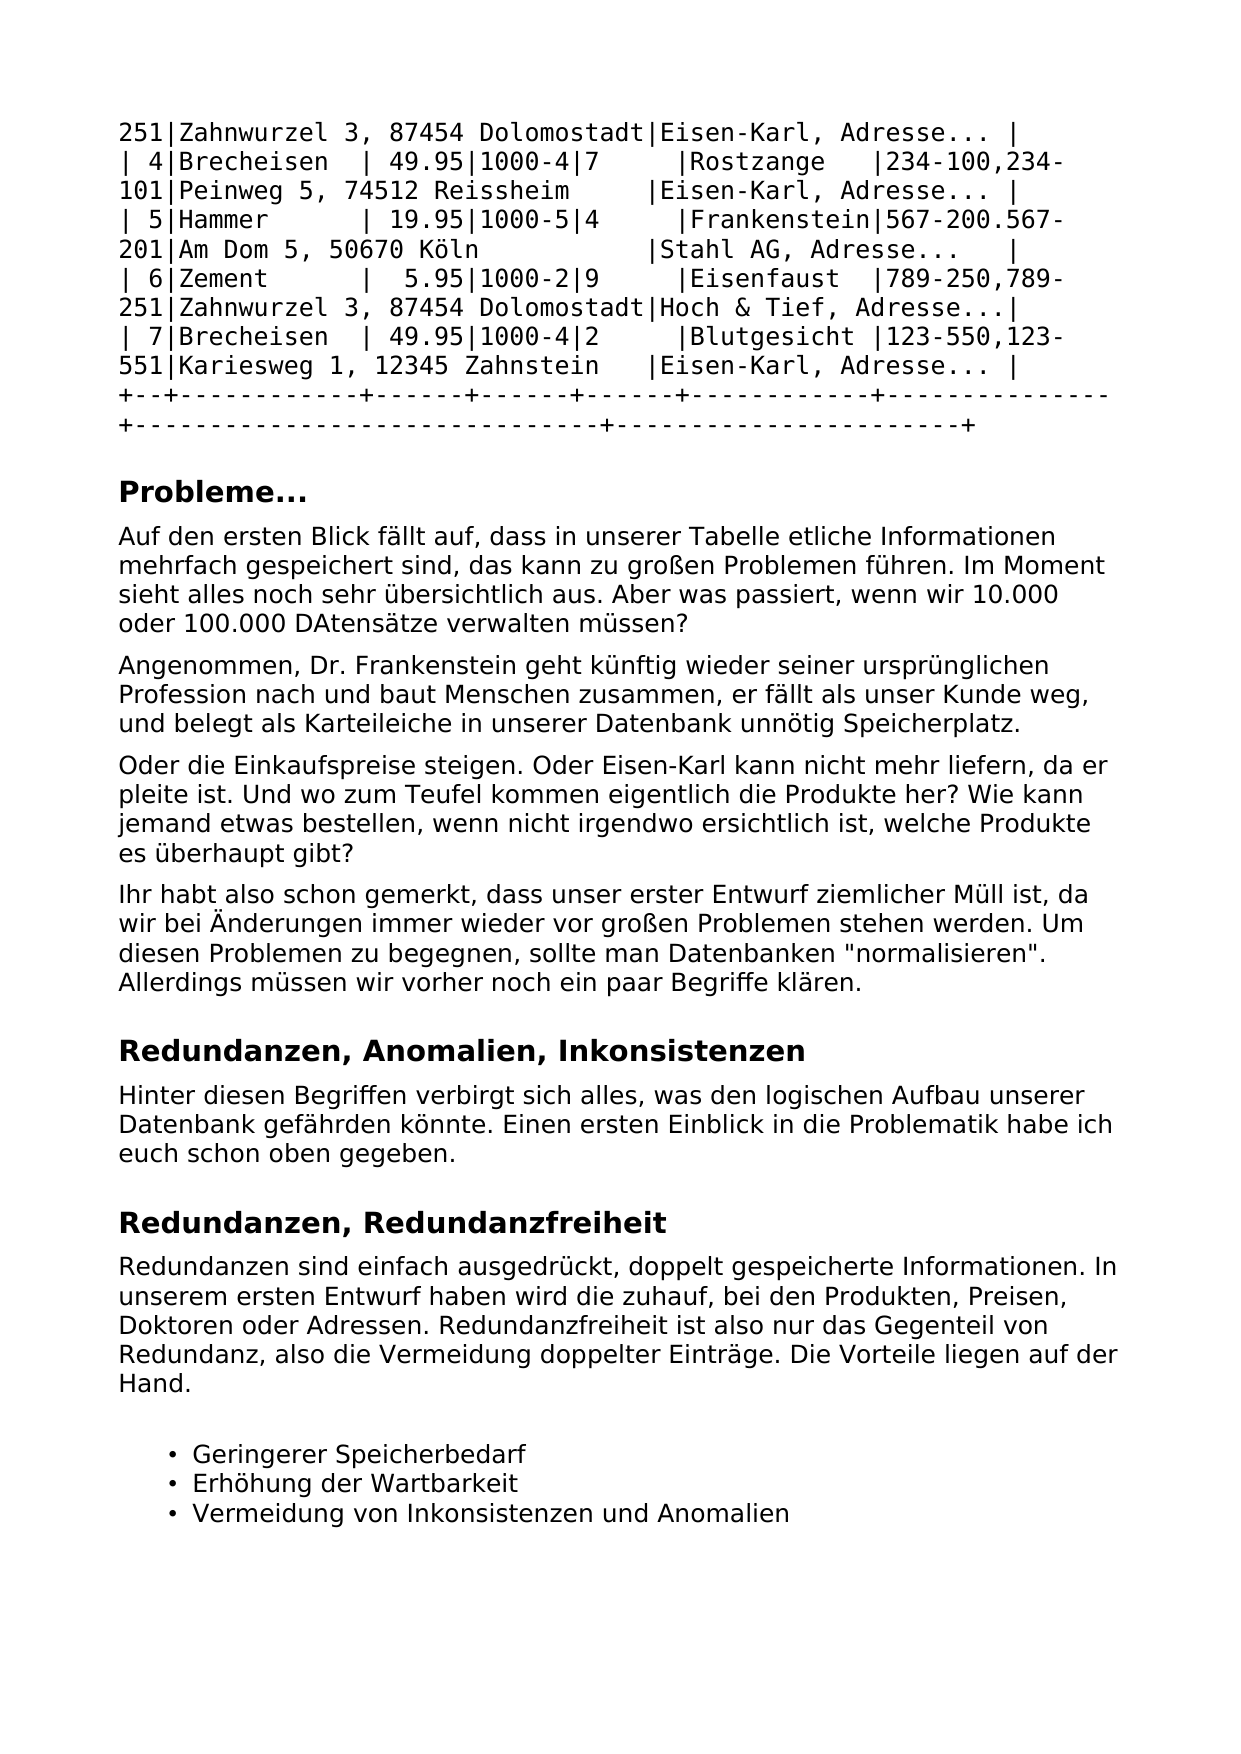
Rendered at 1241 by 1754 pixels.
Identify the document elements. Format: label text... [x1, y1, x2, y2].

list Erhöhung der Wartbarkeit [177, 1469, 1122, 1499]
text Ihr habt also schon gemerkt, dass unser erster Entwurf ziemlicher Müll ist, da wir bei Änderungen immer wieder vor großen Problemen stehen werden. Um diesen Problemen zu begegnen, sollte man Datenbanken "normalisieren". Allerdings müssen wir vorher noch ein paar Begriffe klären. [118, 881, 1122, 997]
list Geringerer Speicherbedarf [177, 1440, 1122, 1469]
subtitle Probleme... [118, 476, 1122, 510]
text Oder die Einkaufspreise steigen. Oder Eisen-Karl kann nicht mehr liefern, da er pleite ist. Und wo zum Teufel kommen eigentlich die Produkte her? Wie kann jemand etwas bestellen, wenn nicht irgendwo ersichtlich ist, welche Produkte es überhaupt gibt? [118, 751, 1122, 868]
text 251|Zahnwurzel 3, 87454 Dolomostadt|Eisen-Karl, Adresse... | | 4|Brecheisen | 49.95|1000-4|7 |Rostzange |234-100,234-101|Peinweg 5, 74512 Reissheim |Eisen-Karl, Adresse... | | 5|Hammer | 19.95|1000-5|4 |Frankenstein|567-200.567-201|Am Dom 5, 50670 Köln |Stahl AG, Adresse... | | 6|Zement | 5.95|1000-2|9 |Eisenfaust |789-250,789-251|Zahnwurzel 3, 87454 Dolomostadt|Hoch & Tief, Adresse...| | 7|Brecheisen | 49.95|1000-4|2 |Blutgesicht |123-550,123-551|Kariesweg 1, 12345 Zahnstein |Eisen-Karl, Adresse... | +--+------------+------+------+------+------------+---------------+-------------------------------+-----------------------+ [118, 118, 1122, 439]
subtitle Redundanzen, Redundanzfreiheit [118, 1206, 1122, 1240]
list Vermeidung von Inkonsistenzen und Anomalien [177, 1499, 1122, 1528]
text Angenommen, Dr. Frankenstein geht künftig wieder seiner ursprünglichen Profession nach und baut Menschen zusammen, er fällt als unser Kunde weg, und belegt als Karteileiche in unserer Datenbank unnötig Speicherplatz. [118, 651, 1122, 739]
text Auf den ersten Blick fällt auf, dass in unserer Tabelle etliche Informationen mehrfach gespeichert sind, das kann zu großen Problemen führen. Im Moment sieht alles noch sehr übersichtlich aus. Aber was passiert, wenn wir 10.000 oder 100.000 DAtensätze verwalten müssen? [118, 522, 1122, 639]
text Redundanzen sind einfach ausgedrückt, doppelt gespeicherte Informationen. In unserem ersten Entwurf haben wird die zuhauf, bei den Produkten, Preisen, Doktoren oder Adressen. Redundanzfreiheit ist also nur das Gegenteil von Redundanz, also die Vermeidung doppelter Einträge. Die Vorteile liegen auf der Hand. [118, 1253, 1122, 1398]
subtitle Redundanzen, Anomalien, Inkonsistenzen [118, 1035, 1122, 1069]
text Hinter diesen Begriffen verbirgt sich alles, was den logischen Aufbau unserer Datenbank gefährden könnte. Einen ersten Einblick in die Problematik habe ich euch schon oben gegeben. [118, 1081, 1122, 1169]
